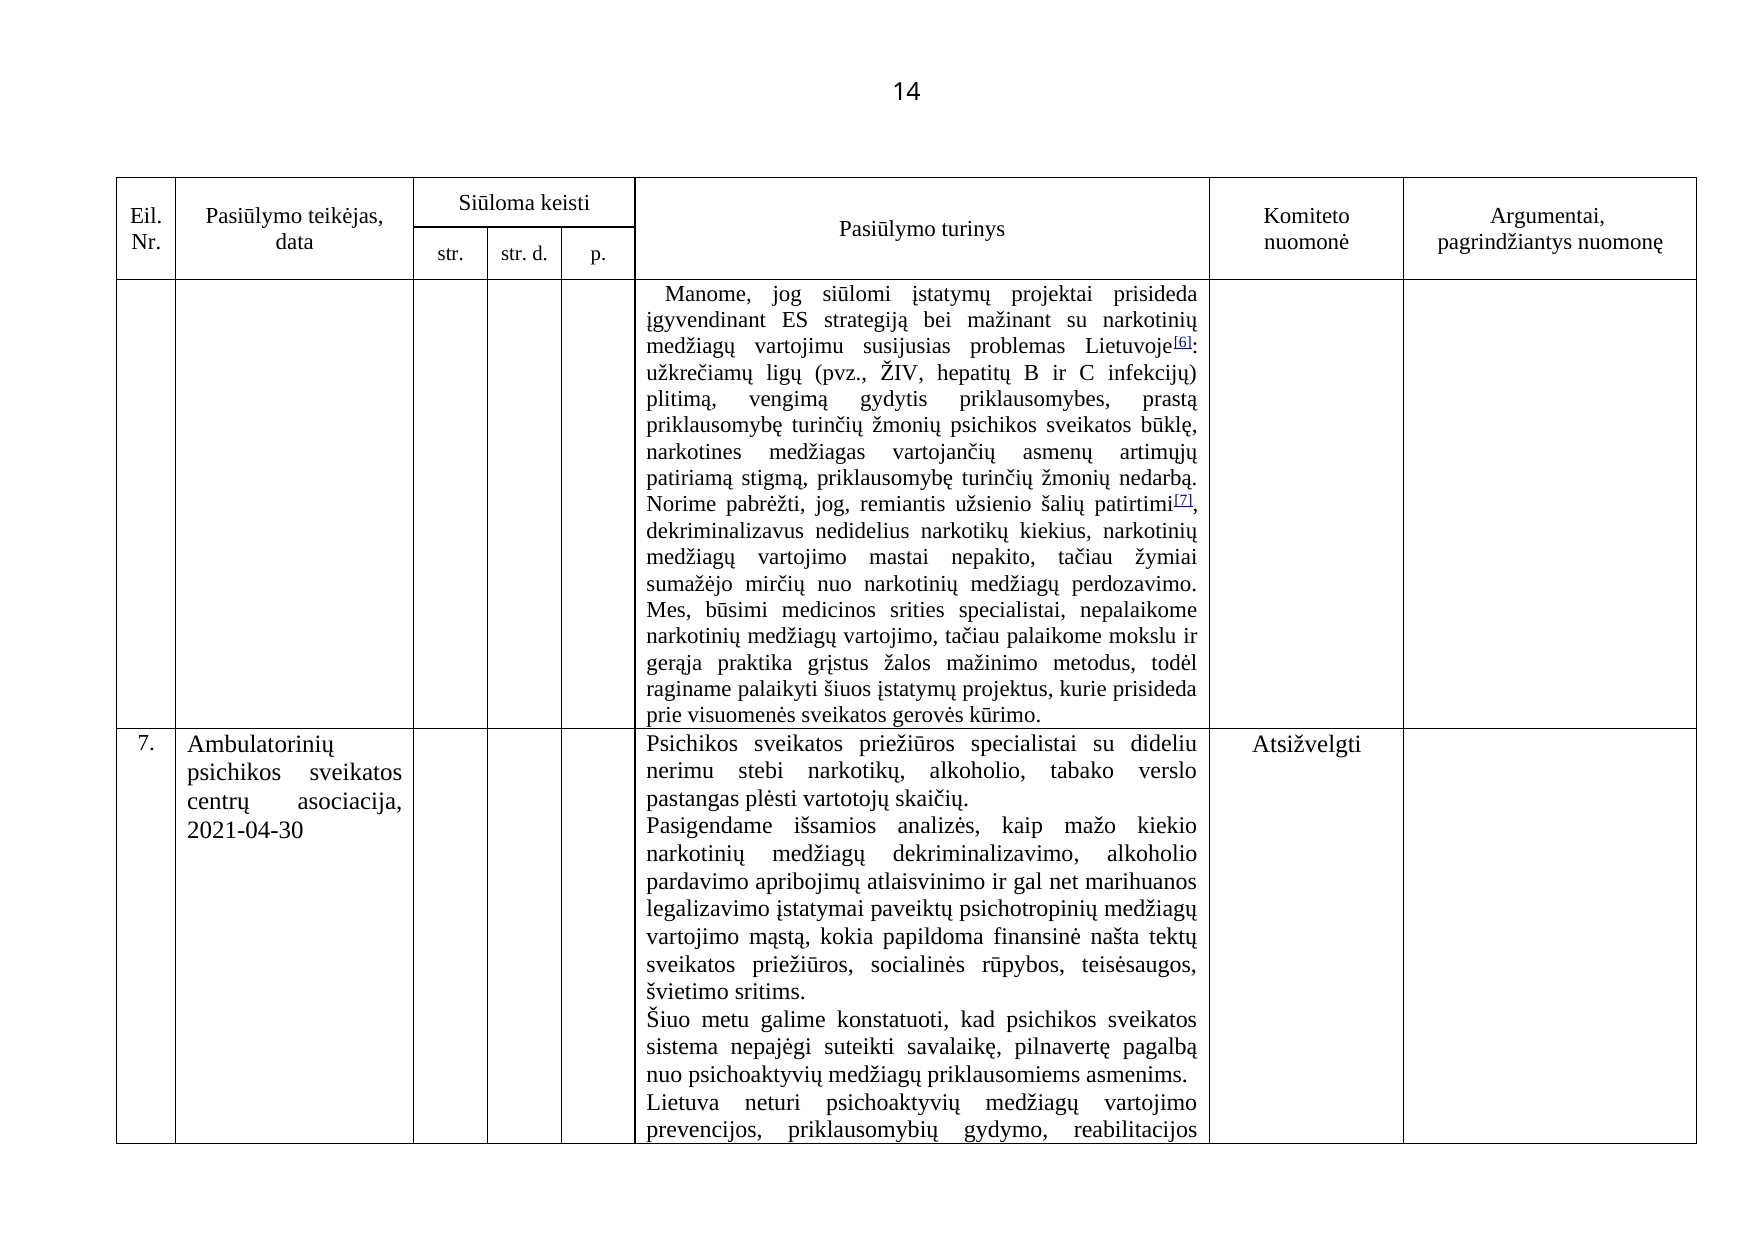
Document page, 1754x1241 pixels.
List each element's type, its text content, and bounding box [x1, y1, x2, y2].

table_header Pasiūlymo turinys [636, 178, 1209, 279]
table_cell Atsižvelgti [1210, 729, 1403, 1143]
table_cell [414, 729, 487, 1143]
table_cell p. [562, 228, 634, 279]
table_header Komiteto nuomonė [1210, 178, 1403, 279]
table_cell Psichikos sveikatos priežiūros specialistai su dideliu nerimu stebi narkotikų, alkoholio, tabako verslo pastangas plėsti vartotojų skaičių. Pasigendame išsamios analizės, kaip mažo kiekio narkotinių medžiagų dekriminalizavimo, alkoholio pardavimo apribojimų atlaisvinimo ir gal net marihuanos legalizavimo įstatymai paveiktų psichotropinių medžiagų vartojimo mąstą, kokia papildoma finansinė našta tektų sveikatos priežiūros, socialinės rūpybos, teisėsaugos, švietimo sritims. Šiuo metu galime konstatuoti, kad psichikos sveikatos sistema nepajėgi suteikti savalaikę, pilnavertę pagalbą nuo psichoaktyvių medžiagų priklausomiems asmenims. Lietuva neturi psichoaktyvių medžiagų vartojimo prevencijos, priklausomybių gydymo, reabilitacijos [636, 729, 1209, 1143]
table_cell [562, 280, 634, 728]
table_cell [488, 729, 561, 1143]
table_cell [176, 280, 413, 728]
table_cell [414, 280, 487, 728]
table_cell [117, 280, 175, 728]
table_cell 7. [117, 729, 175, 1143]
table_header Argumentai, pagrindžiantys nuomonę [1404, 178, 1696, 279]
table_cell str. [414, 228, 487, 279]
table_cell Manome, jog siūlomi įstatymų projektai prisideda įgyvendinant ES strategiją bei mažinant su narkotinių medžiagų vartojimu susijusias problemas Lietuvoje[6]: užkrečiamų ligų (pvz., ŽIV, hepatitų B ir C infekcijų) plitimą, vengimą gydytis priklausomybes, prastą priklausomybę turinčių žmonių psichikos sveikatos būklę, narkotines medžiagas vartojančių asmenų artimųjų patiriamą stigmą, priklausomybę turinčių žmonių nedarbą. Norime pabrėžti, jog, remiantis užsienio šalių patirtimi[7], dekriminalizavus nedidelius narkotikų kiekius, narkotinių medžiagų vartojimo mastai nepakito, tačiau žymiai sumažėjo mirčių nuo narkotinių medžiagų perdozavimo. Mes, būsimi medicinos srities specialistai, nepalaikome narkotinių medžiagų vartojimo, tačiau palaikome mokslu ir gerąja praktika grįstus žalos mažinimo metodus, todėl raginame palaikyti šiuos įstatymų projektus, kurie prisideda prie visuomenės sveikatos gerovės kūrimo. [636, 280, 1209, 728]
table_cell [562, 729, 634, 1143]
table_cell [488, 280, 561, 728]
table_cell [1404, 729, 1696, 1143]
table_header Eil. Nr. [117, 178, 175, 279]
table_cell [1404, 280, 1696, 728]
table_cell [1210, 280, 1403, 728]
table_header Siūloma keisti [414, 178, 634, 226]
table_header Pasiūlymo teikėjas, data [176, 178, 413, 279]
table_cell str. d. [488, 228, 561, 279]
table_cell Ambulatorinių psichikos sveikatos centrų asociacija, 2021-04-30 [176, 729, 413, 1143]
